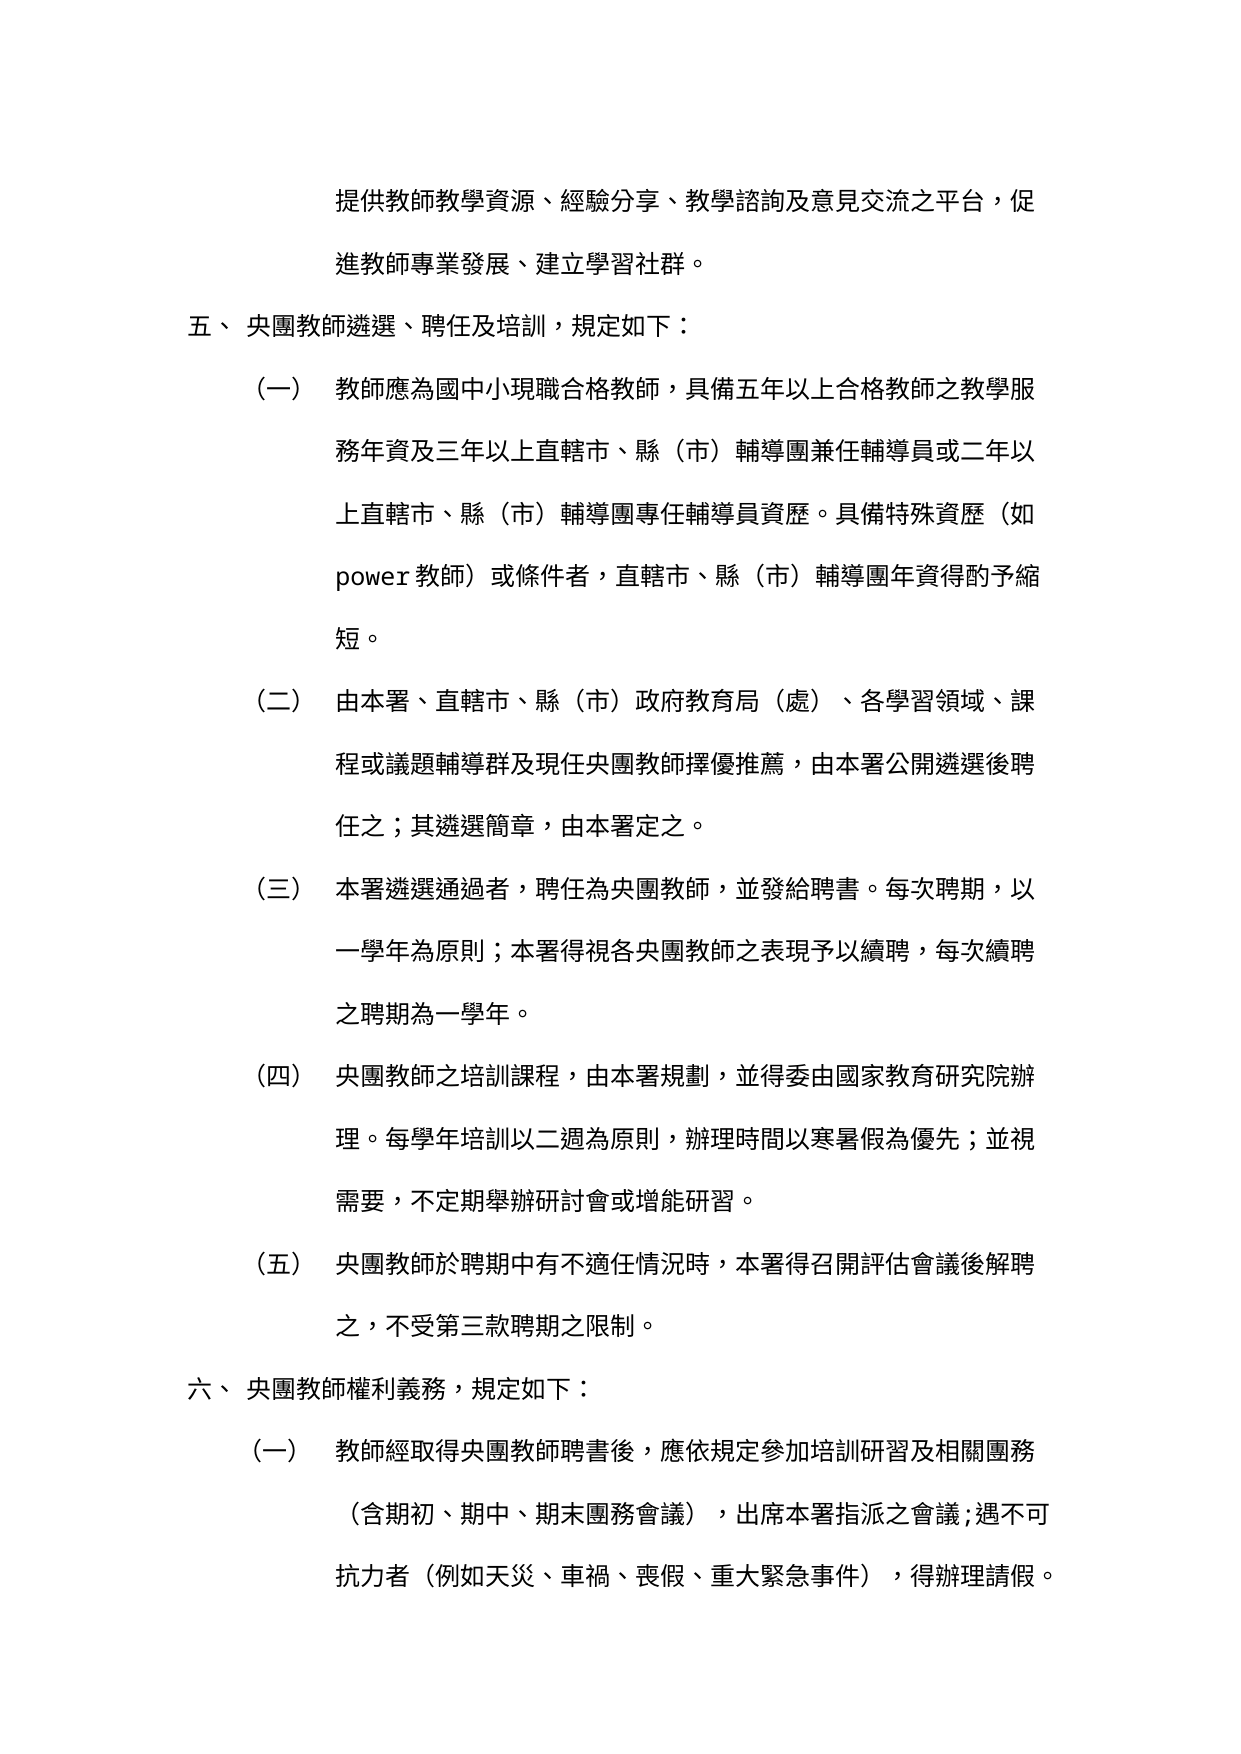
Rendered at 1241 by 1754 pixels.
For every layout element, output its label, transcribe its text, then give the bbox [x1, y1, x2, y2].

list 由本署、直轄市、縣（市）政府教育局（處）、各學習領域、課程或議題輔導群及現任央團教師擇優推薦，由本署公開遴選後聘任之；其遴選簡章，由本署定之。 [241, 658, 1053, 846]
list 央團教師遴選、聘任及培訓，規定如下： [187, 283, 1053, 346]
list 央團教師權利義務，規定如下： [187, 1346, 1053, 1408]
list 本署遴選通過者，聘任為央團教師，並發給聘書。每次聘期，以一學年為原則；本署得視各央團教師之表現予以續聘，每次續聘之聘期為一學年。 [241, 846, 1053, 1033]
list 央團教師之培訓課程，由本署規劃，並得委由國家教育研究院辦理。每學年培訓以二週為原則，辦理時間以寒暑假為優先；並視需要，不定期舉辦研討會或增能研習。 [241, 1033, 1053, 1221]
list 央團教師於聘期中有不適任情況時，本署得召開評估會議後解聘之，不受第三款聘期之限制。 [241, 1221, 1053, 1346]
list 教師應為國中小現職合格教師，具備五年以上合格教師之教學服務年資及三年以上直轄市、縣（市）輔導團兼任輔導員或二年以上直轄市、縣（市）輔導團專任輔導員資歷。具備特殊資歷（如power教師）或條件者，直轄市、縣（市）輔導團年資得酌予縮短。 [241, 346, 1053, 658]
list 教師經取得央團教師聘書後，應依規定參加培訓研習及相關團務（含期初、期中、期末團務會議），出席本署指派之會議;遇不可抗力者（例如天災、車禍、喪假、重大緊急事件），得辦理請假。出席本署辦理之增能研習，需實際參與課程，不得無故離席，因故無法出席或參與團務者，應依規定辦理請假事宜。未依規定參與或請假者，列入年度考核事項。 [237, 1408, 1053, 1596]
list 提供教師教學資源、經驗分享、教學諮詢及意見交流之平台，促進教師專業發展、建立學習社群。 [247, 158, 1053, 283]
